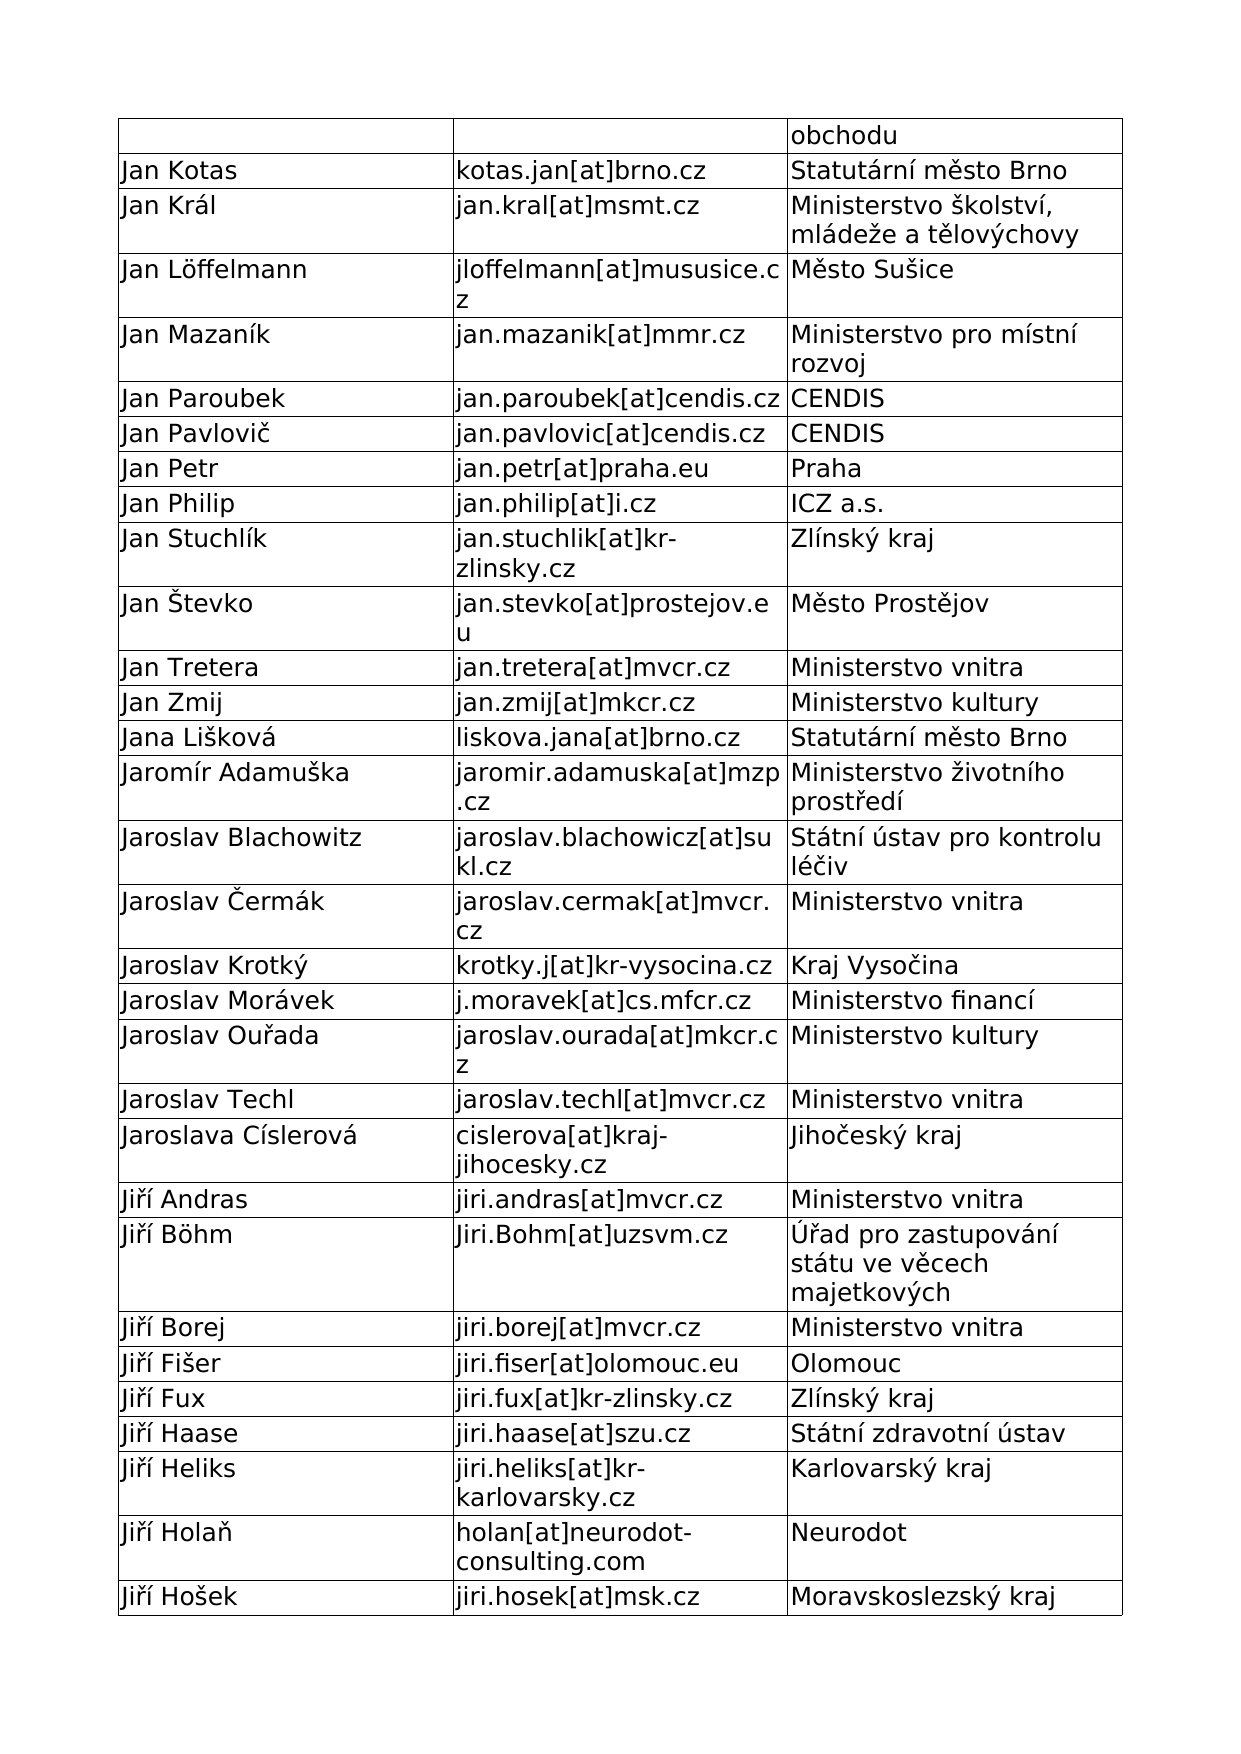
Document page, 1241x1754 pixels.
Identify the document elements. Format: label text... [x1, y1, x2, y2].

table_cell jan.stuchlik[at]kr-zlinsky.cz [454, 523, 787, 586]
table_cell Jan Löffelmann [119, 254, 453, 317]
table_cell Ministerstvo vnitra [788, 651, 1122, 685]
table_cell Jan Mazaník [119, 318, 453, 381]
table_cell [454, 119, 787, 153]
table_cell Jan Kotas [119, 154, 453, 188]
table_cell Ministerstvo školství, mládeže a tělovýchovy [788, 189, 1122, 253]
table_cell Jaroslav Krotký [119, 949, 453, 983]
table_cell Jiří Heliks [119, 1452, 453, 1515]
table_cell Jaroslav Ouřada [119, 1020, 453, 1083]
table_cell Jiří Haase [119, 1417, 453, 1451]
table_cell jiri.fux[at]kr-zlinsky.cz [454, 1382, 787, 1416]
table_cell Státní ústav pro kontrolu léčiv [788, 821, 1122, 884]
table_cell jan.paroubek[at]cendis.cz [454, 382, 787, 416]
table_cell jaroslav.techl[at]mvcr.cz [454, 1084, 787, 1118]
table_cell jan.mazanik[at]mmr.cz [454, 318, 787, 381]
table_cell Olomouc [788, 1347, 1122, 1381]
table_cell Jihočeský kraj [788, 1119, 1122, 1182]
table_cell Statutární město Brno [788, 154, 1122, 188]
table_cell Jiří Fux [119, 1382, 453, 1416]
table_cell Ministerstvo vnitra [788, 1312, 1122, 1346]
table_cell Ministerstvo pro místní rozvoj [788, 318, 1122, 381]
table_cell Ministerstvo vnitra [788, 885, 1122, 948]
table_cell Ministerstvo vnitra [788, 1084, 1122, 1118]
table_cell Jaroslav Čermák [119, 885, 453, 948]
table_cell Jan Philip [119, 487, 453, 522]
table_cell CENDIS [788, 382, 1122, 416]
table_cell Jan Petr [119, 452, 453, 486]
table_cell Jiří Borej [119, 1312, 453, 1346]
table_cell jan.petr[at]praha.eu [454, 452, 787, 486]
table_cell krotky.j[at]kr-vysocina.cz [454, 949, 787, 983]
table_cell Město Sušice [788, 254, 1122, 317]
table_cell Jaromír Adamuška [119, 756, 453, 820]
table_cell Jaroslav Morávek [119, 984, 453, 1018]
table_cell Karlovarský kraj [788, 1452, 1122, 1515]
table_cell jan.zmij[at]mkcr.cz [454, 686, 787, 720]
table_cell Jiří Hošek [119, 1581, 453, 1615]
table_cell Jaroslava Císlerová [119, 1119, 453, 1182]
table_cell Ministerstvo vnitra [788, 1183, 1122, 1217]
table_cell Jiří Böhm [119, 1218, 453, 1311]
table_cell Neurodot [788, 1516, 1122, 1579]
table_cell Jan Pavlovič [119, 417, 453, 451]
table_cell jaroslav.cermak[at]mvcr.cz [454, 885, 787, 948]
table_cell Jan Števko [119, 587, 453, 650]
table_cell holan[at]neurodot-consulting.com [454, 1516, 787, 1579]
table_cell jiri.hosek[at]msk.cz [454, 1581, 787, 1615]
table_cell jan.pavlovic[at]cendis.cz [454, 417, 787, 451]
table_cell Státní zdravotní ústav [788, 1417, 1122, 1451]
table_cell Moravskoslezský kraj [788, 1581, 1122, 1615]
table_cell CENDIS [788, 417, 1122, 451]
table_cell jloffelmann[at]mususice.cz [454, 254, 787, 317]
table_cell Město Prostějov [788, 587, 1122, 650]
table_cell Jiří Andras [119, 1183, 453, 1217]
table_cell Jan Král [119, 189, 453, 253]
table_cell obchodu [788, 119, 1122, 153]
table_cell Jiří Fišer [119, 1347, 453, 1381]
table_cell ICZ a.s. [788, 487, 1122, 522]
table_cell Jiří Holaň [119, 1516, 453, 1579]
table_cell Jan Tretera [119, 651, 453, 685]
table_cell liskova.jana[at]brno.cz [454, 721, 787, 755]
table_cell jiri.heliks[at]kr-karlovarsky.cz [454, 1452, 787, 1515]
table_cell [119, 119, 453, 153]
table_cell jiri.andras[at]mvcr.cz [454, 1183, 787, 1217]
table_cell kotas.jan[at]brno.cz [454, 154, 787, 188]
table_cell cislerova[at]kraj-jihocesky.cz [454, 1119, 787, 1182]
table_cell Kraj Vysočina [788, 949, 1122, 983]
table_cell jan.tretera[at]mvcr.cz [454, 651, 787, 685]
table_cell Ministerstvo kultury [788, 1020, 1122, 1083]
table_cell Jan Zmij [119, 686, 453, 720]
table_cell Praha [788, 452, 1122, 486]
table_cell Jaroslav Techl [119, 1084, 453, 1118]
table_cell Zlínský kraj [788, 1382, 1122, 1416]
table_cell jiri.borej[at]mvcr.cz [454, 1312, 787, 1346]
table_cell jaroslav.blachowicz[at]sukl.cz [454, 821, 787, 884]
table_cell Jiri.Bohm[at]uzsvm.cz [454, 1218, 787, 1311]
table_cell jiri.fiser[at]olomouc.eu [454, 1347, 787, 1381]
table_cell jiri.haase[at]szu.cz [454, 1417, 787, 1451]
table_cell Ministerstvo životního prostředí [788, 756, 1122, 820]
table_cell jaroslav.ourada[at]mkcr.cz [454, 1020, 787, 1083]
table_cell Jaroslav Blachowitz [119, 821, 453, 884]
table_cell Ministerstvo financí [788, 984, 1122, 1018]
table_cell jan.kral[at]msmt.cz [454, 189, 787, 253]
table_cell Úřad pro zastupování státu ve věcech majetkových [788, 1218, 1122, 1311]
table_cell Jan Stuchlík [119, 523, 453, 586]
table_cell Jan Paroubek [119, 382, 453, 416]
table_cell Zlínský kraj [788, 523, 1122, 586]
table_cell Jana Lišková [119, 721, 453, 755]
table_cell jaromir.adamuska[at]mzp.cz [454, 756, 787, 820]
table_cell jan.stevko[at]prostejov.eu [454, 587, 787, 650]
table_cell Statutární město Brno [788, 721, 1122, 755]
table_cell jan.philip[at]i.cz [454, 487, 787, 522]
table_cell j.moravek[at]cs.mfcr.cz [454, 984, 787, 1018]
table_cell Ministerstvo kultury [788, 686, 1122, 720]
